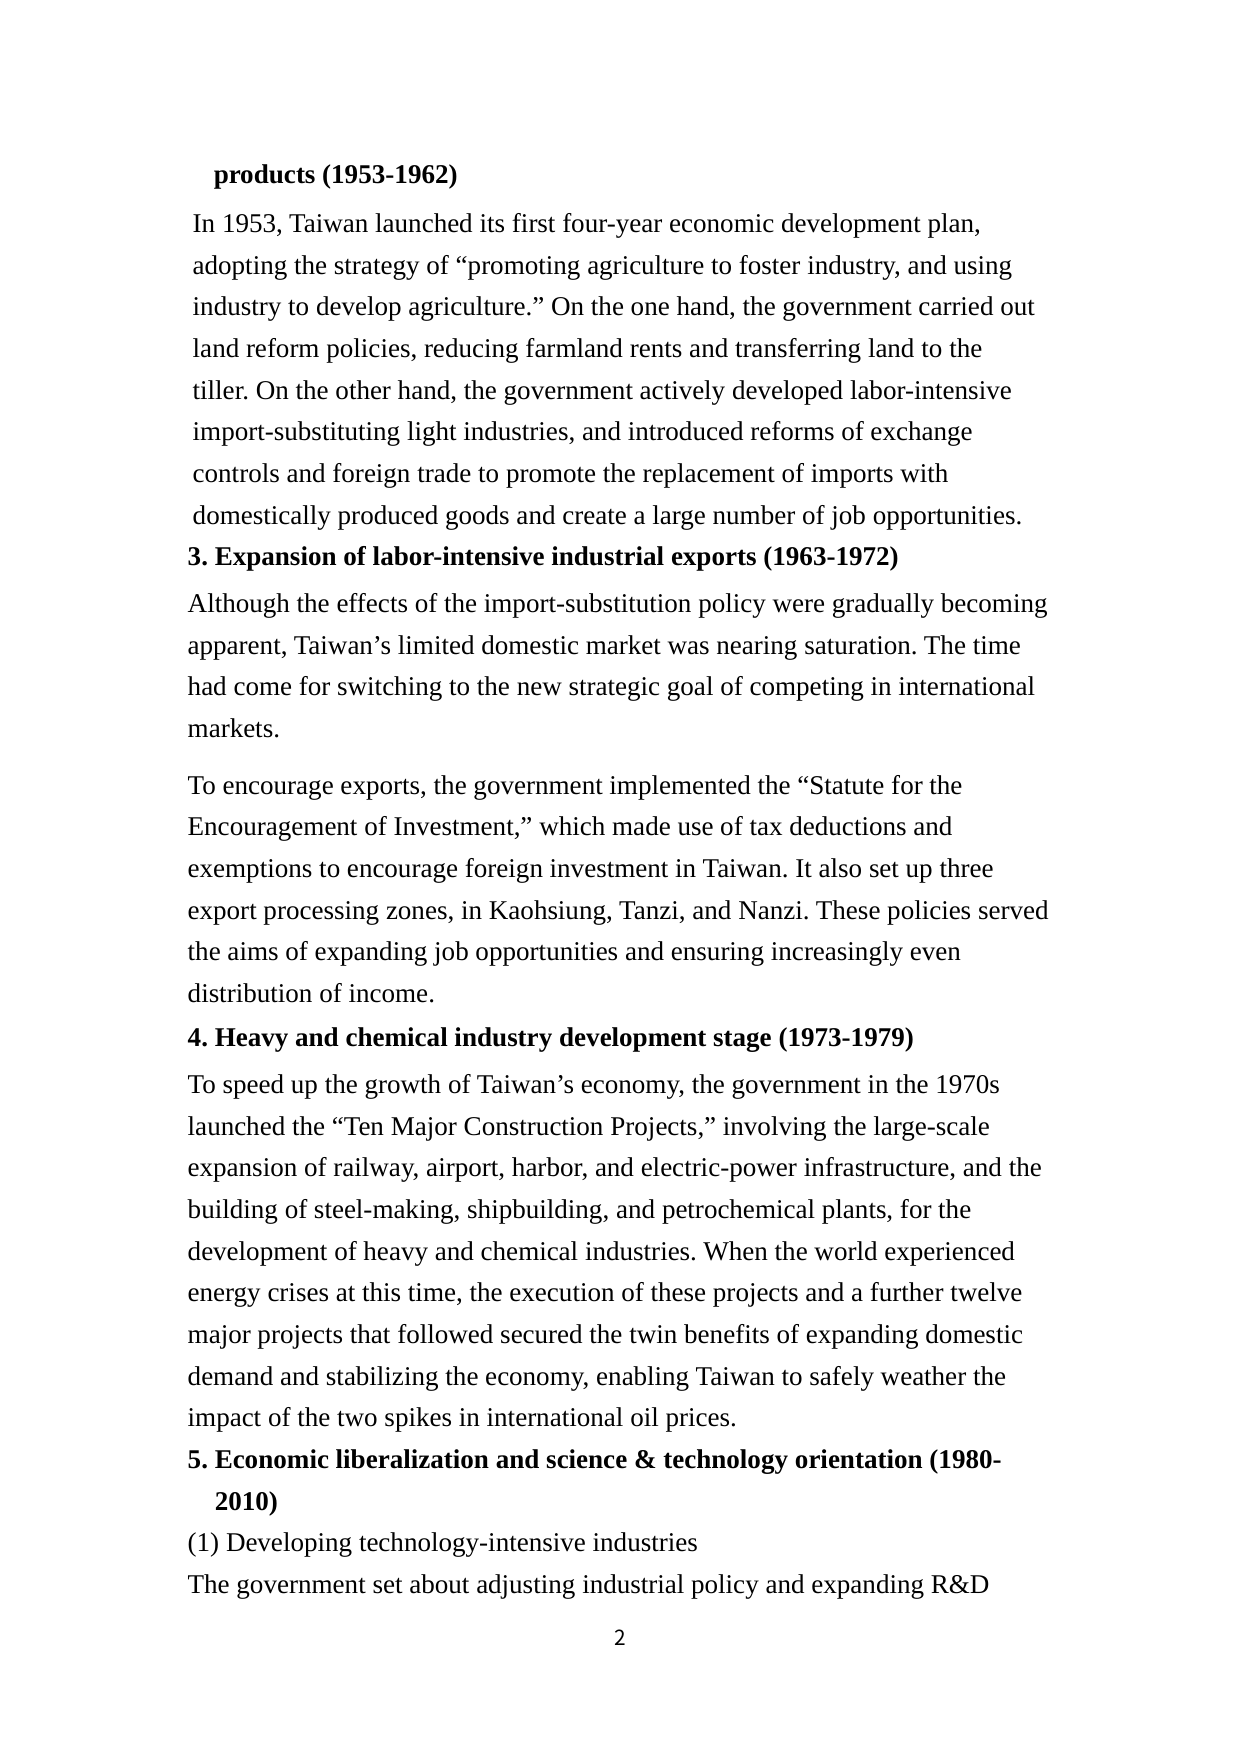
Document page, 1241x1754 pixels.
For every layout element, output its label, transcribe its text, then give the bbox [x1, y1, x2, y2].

text (1) Developing technology-intensive industries [187, 1518, 1053, 1560]
text 3. Expansion of labor-intensive industrial exports (1963-1972) [187, 532, 1053, 574]
text In 1953, Taiwan launched its first four-year economic development plan, adopting the strategy of “promoting agriculture to foster industry, and using industry to develop agriculture.” On the one hand, the government carried out land reform policies, reducing farmland rents and transferring land to the tiller. On the other hand, the government actively developed labor-intensive import-substituting light industries, and introduced reforms of exchange controls and foreign trade to promote the replacement of imports with domestically produced goods and create a large number of job opportunities. [192, 199, 1040, 532]
text 4. Heavy and chemical industry development stage (1973-1979) [187, 1013, 1053, 1055]
text The government set about adjusting industrial policy and expanding R&D [187, 1560, 1053, 1602]
text To speed up the growth of Taiwan’s economy, the government in the 1970s launched the “Ten Major Construction Projects,” involving the large-scale expansion of railway, airport, harbor, and electric-power infrastructure, and the building of steel-making, shipbuilding, and petrochemical plants, for the development of heavy and chemical industries. When the world experienced energy crises at this time, the execution of these projects and a further twelve major projects that followed secured the twin benefits of expanding domestic demand and stabilizing the economy, enabling Taiwan to safely weather the impact of the two spikes in international oil prices. [187, 1060, 1053, 1435]
text To encourage exports, the government implemented the “Statute for the Encouragement of Investment,” which made use of tax deductions and exemptions to encourage foreign investment in Taiwan. It also set up three export processing zones, in Kaohsiung, Tanzi, and Nanzi. These policies served the aims of expanding job opportunities and ensuring increasingly even distribution of income. [187, 761, 1053, 1011]
text Although the effects of the import-substitution policy were gradually becoming apparent, Taiwan’s limited domestic market was nearing saturation. The time had come for switching to the new strategic goal of competing in international markets. [187, 579, 1053, 746]
text 5. Economic liberalization and science & technology orientation (1980-2010) [187, 1435, 1053, 1518]
text products (1953-1962) [187, 150, 1053, 192]
